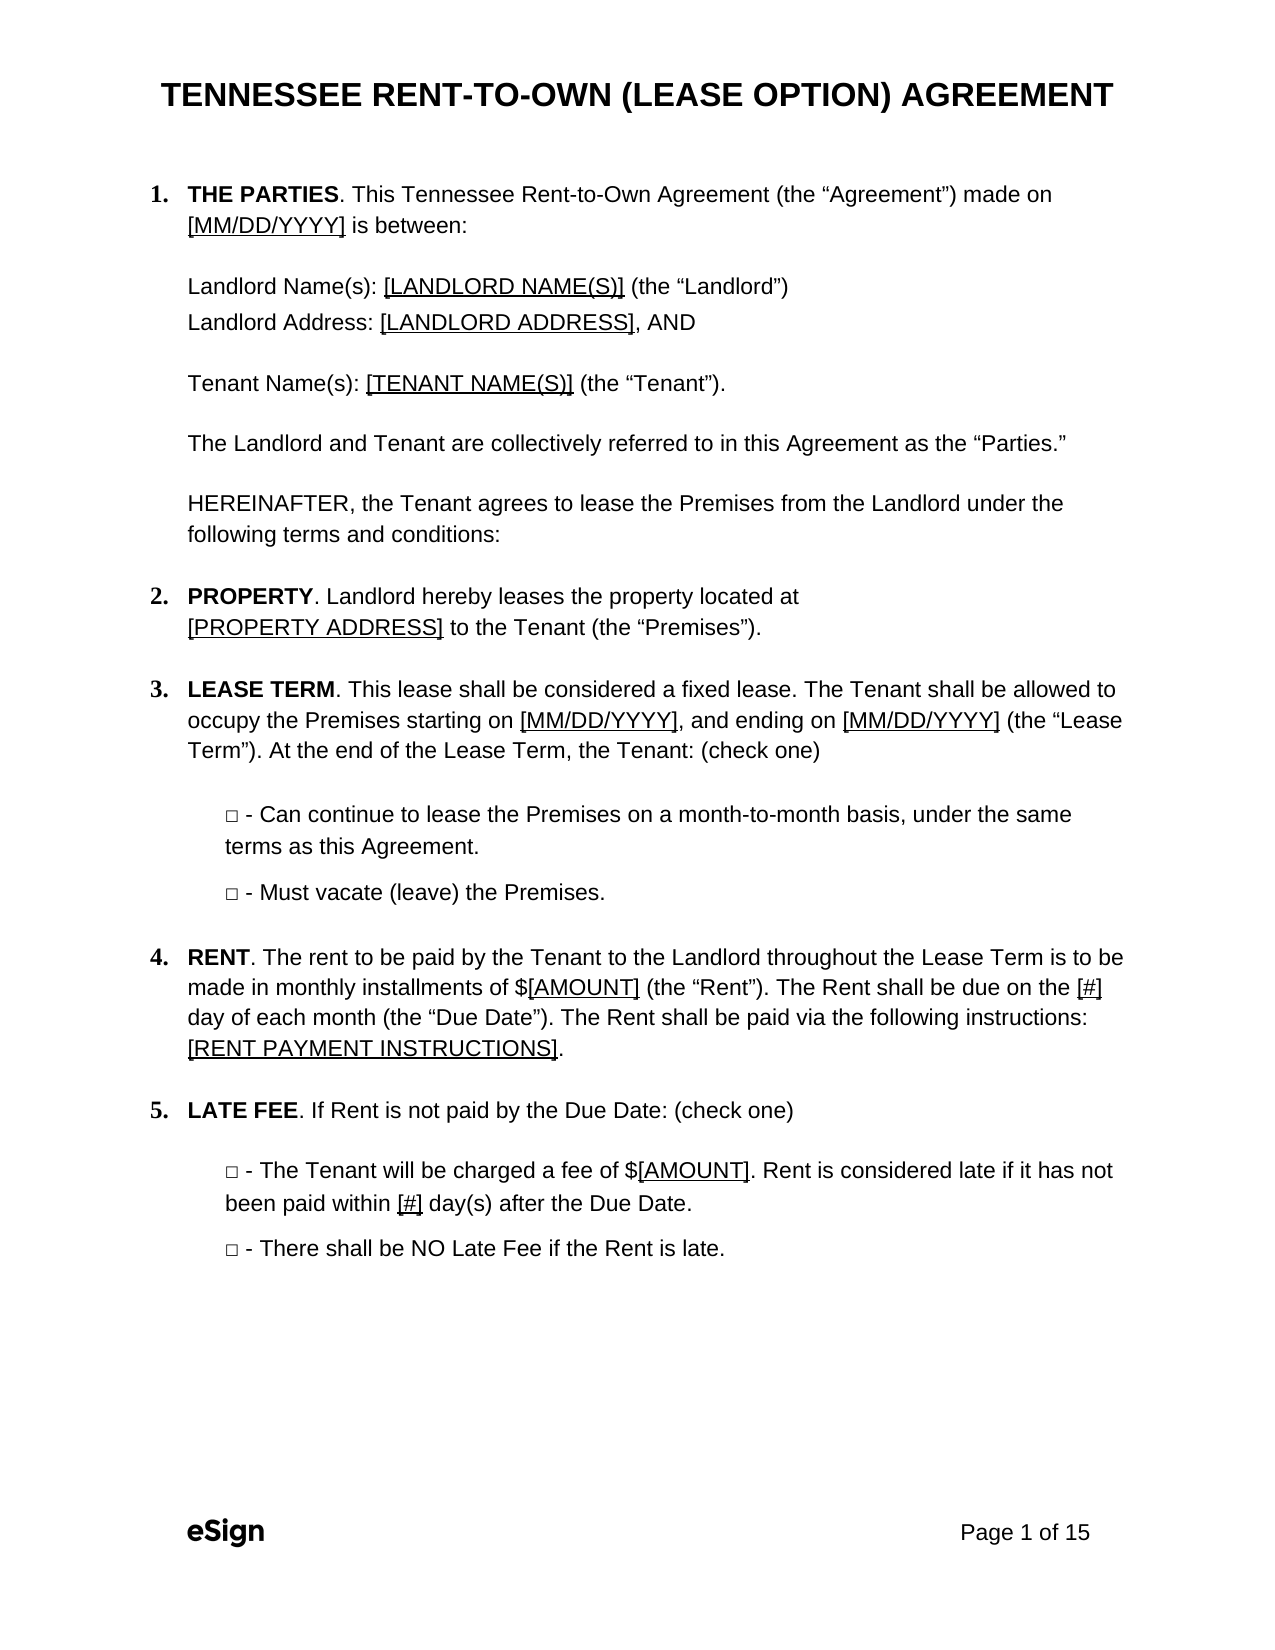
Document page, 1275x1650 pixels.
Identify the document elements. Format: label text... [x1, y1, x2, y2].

list THE PARTIES. This Tennessee Rent-to-Own Agreement (the “Agreement”) made on [MM/DD/YYYY] is between: [150, 179, 1125, 238]
list Landlord Address: [LANDLORD ADDRESS], AND [187, 309, 1125, 335]
text ☐ - Must vacate (leave) the Premises. [225, 875, 1125, 907]
list LATE FEE. If Rent is not paid by the Due Date: (check one) [150, 1095, 1125, 1124]
list Landlord Name(s): [LANDLORD NAME(S)] (the “Landlord”) [187, 273, 1125, 299]
subtitle The Landlord and Tenant are collectively referred to in this Agreement as the “Parties.” [187, 430, 1125, 456]
list LEASE TERM. This lease shall be considered a fixed lease. The Tenant shall be allowed to occupy the Premises starting on [MM/DD/YYYY], and ending on [MM/DD/YYYY] (the “Lease Term”). At the end of the Lease Term, the Tenant: (check one) [150, 674, 1125, 763]
subtitle TENNESSEE RENT-TO-OWN (LEASE OPTION) AGREEMENT [150, 75, 1125, 113]
list PROPERTY. Landlord hereby leases the property located at [150, 581, 1125, 610]
subtitle Tenant Name(s): [TENANT NAME(S)] (the “Tenant”). [187, 369, 1125, 396]
text ☐ - Can continue to lease the Premises on a month-to-month basis, under the same terms as this Agreement. [225, 798, 1125, 859]
list ☐ - The Tenant will be charged a fee of $[AMOUNT]. Rent is considered late if it has not been paid within [#] day(s) after the Due Date. [225, 1154, 1125, 1216]
list [PROPERTY ADDRESS] to the Tenant (the “Premises”). [187, 614, 1125, 640]
list HEREINAFTER, the Tenant agrees to lease the Premises from the Landlord under the following terms and conditions: [187, 490, 1125, 547]
list RENT. The rent to be paid by the Tenant to the Landlord throughout the Lease Term is to be made in monthly installments of $[AMOUNT] (the “Rent”). The Rent shall be due on the [#] day of each month (the “Due Date”). The Rent shall be paid via the following instructions: [RENT PAYMENT INSTRUCTIONS]. [150, 942, 1125, 1061]
list ☐ - There shall be NO Late Fee if the Rent is late. [225, 1232, 1125, 1263]
